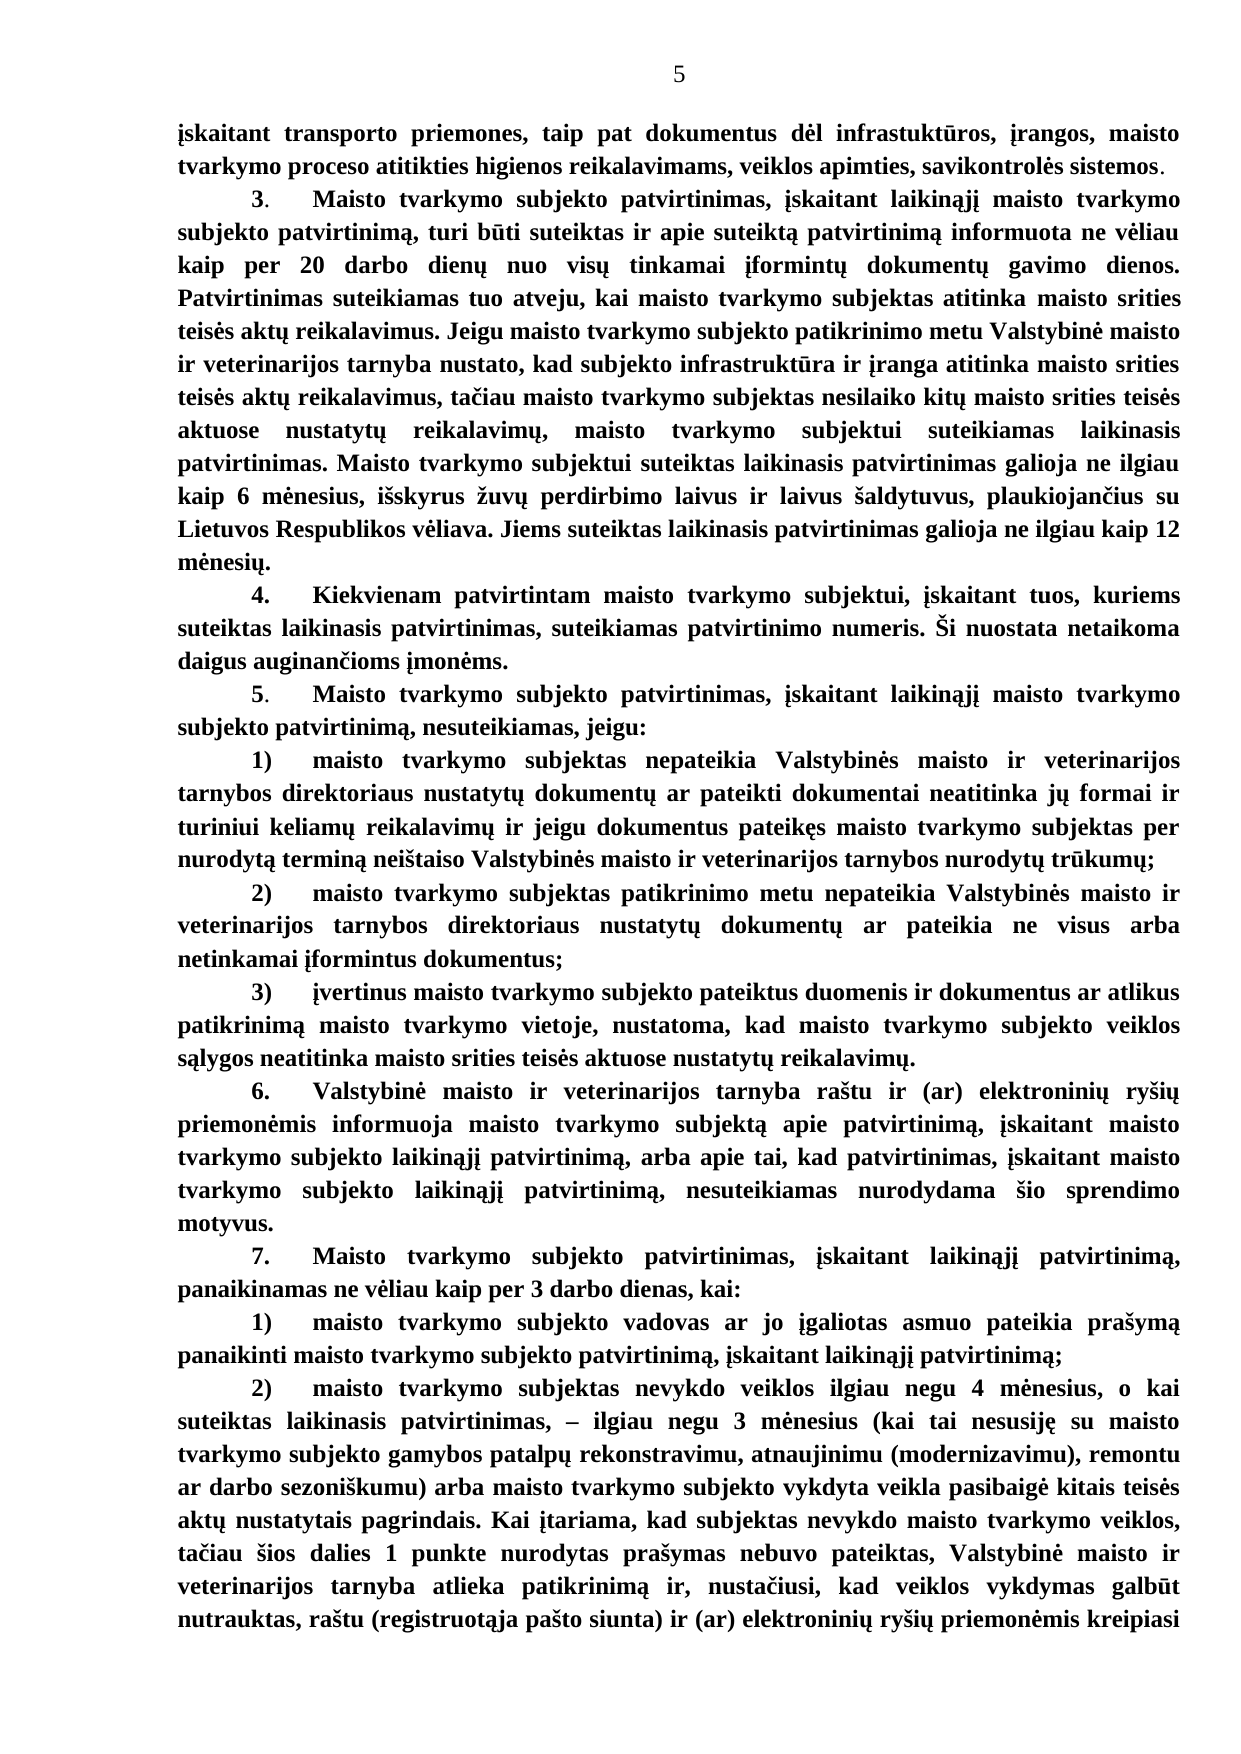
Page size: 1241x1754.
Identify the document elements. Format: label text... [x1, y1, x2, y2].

text 7. Maisto tvarkymo subjekto patvirtinimas, įskaitant laikinąjį patvirtinimą, panaikinamas ne vėliau kaip per 3 darbo dienas, kai: [177, 1241, 1181, 1303]
text 3. Maisto tvarkymo subjekto patvirtinimas, įskaitant laikinąjį maisto tvarkymo subjekto patvirtinimą, turi būti suteiktas ir apie suteiktą patvirtinimą informuota ne vėliau kaip per 20 darbo dienų nuo visų tinkamai įformintų dokumentų gavimo dienos. Patvirtinimas suteikiamas tuo atveju, kai maisto tvarkymo subjektas atitinka maisto srities teisės aktų reikalavimus. Jeigu maisto tvarkymo subjekto patikrinimo metu Valstybinė maisto ir veterinarijos tarnyba nustato, kad subjekto infrastruktūra ir įranga atitinka maisto srities teisės aktų reikalavimus, tačiau maisto tvarkymo subjektas nesilaiko kitų maisto srities teisės aktuose nustatytų reikalavimų, maisto tvarkymo subjektui suteikiamas laikinasis patvirtinimas. Maisto tvarkymo subjektui suteiktas laikinasis patvirtinimas galioja ne ilgiau kaip 6 mėnesius, išskyrus žuvų perdirbimo laivus ir laivus šaldytuvus, plaukiojančius su Lietuvos Respublikos vėliava. Jiems suteiktas laikinasis patvirtinimas galioja ne ilgiau kaip 12 mėnesių. [177, 184, 1181, 576]
text 4. Kiekvienam patvirtintam maisto tvarkymo subjektui, įskaitant tuos, kuriems suteiktas laikinasis patvirtinimas, suteikiamas patvirtinimo numeris. Ši nuostata netaikoma daigus auginančioms įmonėms. [177, 580, 1181, 675]
text įskaitant transporto priemones, taip pat dokumentus dėl infrastuktūros, įrangos, maisto tvarkymo proceso atitikties higienos reikalavimams, veiklos apimties, savikontrolės sistemos. [177, 118, 1181, 180]
text 2) maisto tvarkymo subjektas nevykdo veiklos ilgiau negu 4 mėnesius, o kai suteiktas laikinasis patvirtinimas, – ilgiau negu 3 mėnesius (kai tai nesusiję su maisto tvarkymo subjekto gamybos patalpų rekonstravimu, atnaujinimu (modernizavimu), remontu ar darbo sezoniškumu) arba maisto tvarkymo subjekto vykdyta veikla pasibaigė kitais teisės aktų nustatytais pagrindais. Kai įtariama, kad subjektas nevykdo maisto tvarkymo veiklos, tačiau šios dalies 1 punkte nurodytas prašymas nebuvo pateiktas, Valstybinė maisto ir veterinarijos tarnyba atlieka patikrinimą ir, nustačiusi, kad veiklos vykdymas galbūt nutrauktas, raštu (registruotąja pašto siunta) ir (ar) elektroninių ryšių priemonėmis kreipiasi [177, 1373, 1181, 1633]
text 2) maisto tvarkymo subjektas patikrinimo metu nepateikia Valstybinės maisto ir veterinarijos tarnybos direktoriaus nustatytų dokumentų ar pateikia ne visus arba netinkamai įformintus dokumentus; [177, 878, 1181, 972]
text 6. Valstybinė maisto ir veterinarijos tarnyba raštu ir (ar) elektroninių ryšių priemonėmis informuoja maisto tvarkymo subjektą apie patvirtinimą, įskaitant maisto tvarkymo subjekto laikinąjį patvirtinimą, arba apie tai, kad patvirtinimas, įskaitant maisto tvarkymo subjekto laikinąjį patvirtinimą, nesuteikiamas nurodydama šio sprendimo motyvus. [177, 1076, 1181, 1237]
text 1) maisto tvarkymo subjekto vadovas ar jo įgaliotas asmuo pateikia prašymą panaikinti maisto tvarkymo subjekto patvirtinimą, įskaitant laikinąjį patvirtinimą; [177, 1307, 1181, 1369]
text 5. Maisto tvarkymo subjekto patvirtinimas, įskaitant laikinąjį maisto tvarkymo subjekto patvirtinimą, nesuteikiamas, jeigu: [177, 679, 1181, 741]
text 1) maisto tvarkymo subjektas nepateikia Valstybinės maisto ir veterinarijos tarnybos direktoriaus nustatytų dokumentų ar pateikti dokumentai neatitinka jų formai ir turiniui keliamų reikalavimų ir jeigu dokumentus pateikęs maisto tvarkymo subjektas per nurodytą terminą neištaiso Valstybinės maisto ir veterinarijos tarnybos nurodytų trūkumų; [177, 746, 1181, 873]
text 3) įvertinus maisto tvarkymo subjekto pateiktus duomenis ir dokumentus ar atlikus patikrinimą maisto tvarkymo vietoje, nustatoma, kad maisto tvarkymo subjekto veiklos sąlygos neatitinka maisto srities teisės aktuose nustatytų reikalavimų. [177, 977, 1181, 1071]
